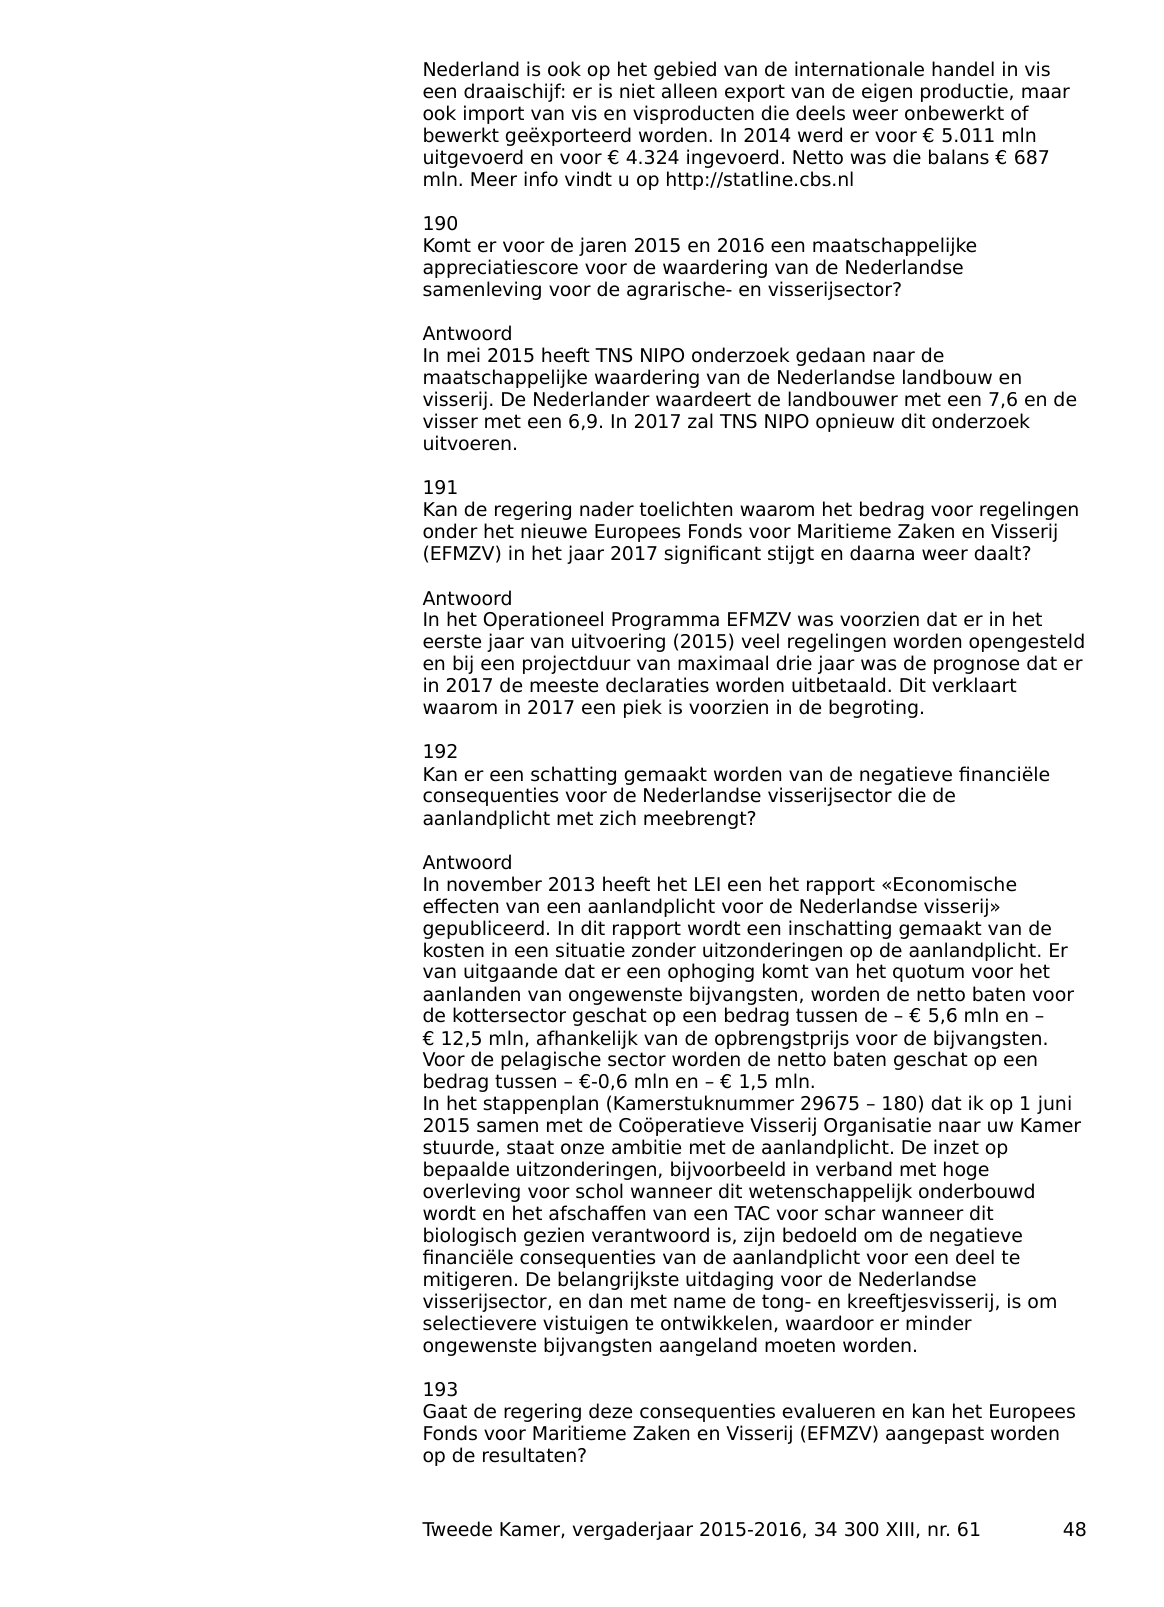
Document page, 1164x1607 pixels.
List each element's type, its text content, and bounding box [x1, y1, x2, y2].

text In november 2013 heeft het LEI een het rapport «Economische effecten van een aanlandplicht voor de Nederlandse visserij» gepubliceerd. In dit rapport wordt een inschatting gemaakt van de kosten in een situatie zonder uitzonderingen op de aanlandplicht. Er van uitgaande dat er een ophoging komt van het quotum voor het aanlanden van ongewenste bijvangsten, worden de netto baten voor de kottersector geschat op een bedrag tussen de – € 5,6 mln en – € 12,5 mln, afhankelijk van de opbrengstprijs voor de bijvangsten. Voor de pelagische sector worden de netto baten geschat op een bedrag tussen – €-0,6 mln en – € 1,5 mln. [422, 873, 1087, 1093]
text Komt er voor de jaren 2015 en 2016 een maatschappelijke appreciatiescore voor de waardering van de Nederlandse samenleving voor de agrarische- en visserijsector? [422, 235, 1087, 301]
text Kan de regering nader toelichten waarom het bedrag voor regelingen onder het nieuwe Europees Fonds voor Maritieme Zaken en Visserij (EFMZV) in het jaar 2017 significant stijgt en daarna weer daalt? [422, 499, 1087, 565]
text Antwoord [422, 323, 1087, 345]
text 193 [422, 1379, 1087, 1401]
text 191 [422, 477, 1087, 499]
text 190 [422, 213, 1087, 235]
text In het stappenplan (Kamerstuknummer 29675 – 180) dat ik op 1 juni 2015 samen met de Coöperatieve Visserij Organisatie naar uw Kamer stuurde, staat onze ambitie met de aanlandplicht. De inzet op bepaalde uitzonderingen, bijvoorbeeld in verband met hoge overleving voor schol wanneer dit wetenschappelijk onderbouwd wordt en het afschaffen van een TAC voor schar wanneer dit biologisch gezien verantwoord is, zijn bedoeld om de negatieve financiële consequenties van de aanlandplicht voor een deel te mitigeren. De belangrijkste uitdaging voor de Nederlandse visserijsector, en dan met name de tong- en kreeftjesvisserij, is om selectievere vistuigen te ontwikkelen, waardoor er minder ongewenste bijvangsten aangeland moeten worden. [422, 1093, 1087, 1357]
text 192 [422, 741, 1087, 763]
text In mei 2015 heeft TNS NIPO onderzoek gedaan naar de maatschappelijke waardering van de Nederlandse landbouw en visserij. De Nederlander waardeert de landbouwer met een 7,6 en de visser met een 6,9. In 2017 zal TNS NIPO opnieuw dit onderzoek uitvoeren. [422, 345, 1087, 455]
text Kan er een schatting gemaakt worden van de negatieve financiële consequenties voor de Nederlandse visserijsector die de aanlandplicht met zich meebrengt? [422, 763, 1087, 829]
text In het Operationeel Programma EFMZV was voorzien dat er in het eerste jaar van uitvoering (2015) veel regelingen worden opengesteld en bij een projectduur van maximaal drie jaar was de prognose dat er in 2017 de meeste declaraties worden uitbetaald. Dit verklaart waarom in 2017 een piek is voorzien in de begroting. [422, 609, 1087, 719]
text Gaat de regering deze consequenties evalueren en kan het Europees Fonds voor Maritieme Zaken en Visserij (EFMZV) aangepast worden op de resultaten? [422, 1401, 1087, 1467]
text Antwoord [422, 587, 1087, 609]
text Antwoord [422, 852, 1087, 873]
text Nederland is ook op het gebied van de internationale handel in vis een draaischijf: er is niet alleen export van de eigen productie, maar ook import van vis en visproducten die deels weer onbewerkt of bewerkt geëxporteerd worden. In 2014 werd er voor € 5.011 mln uitgevoerd en voor € 4.324 ingevoerd. Netto was die balans € 687 mln. Meer info vindt u op http://statline.cbs.nl [422, 59, 1087, 191]
